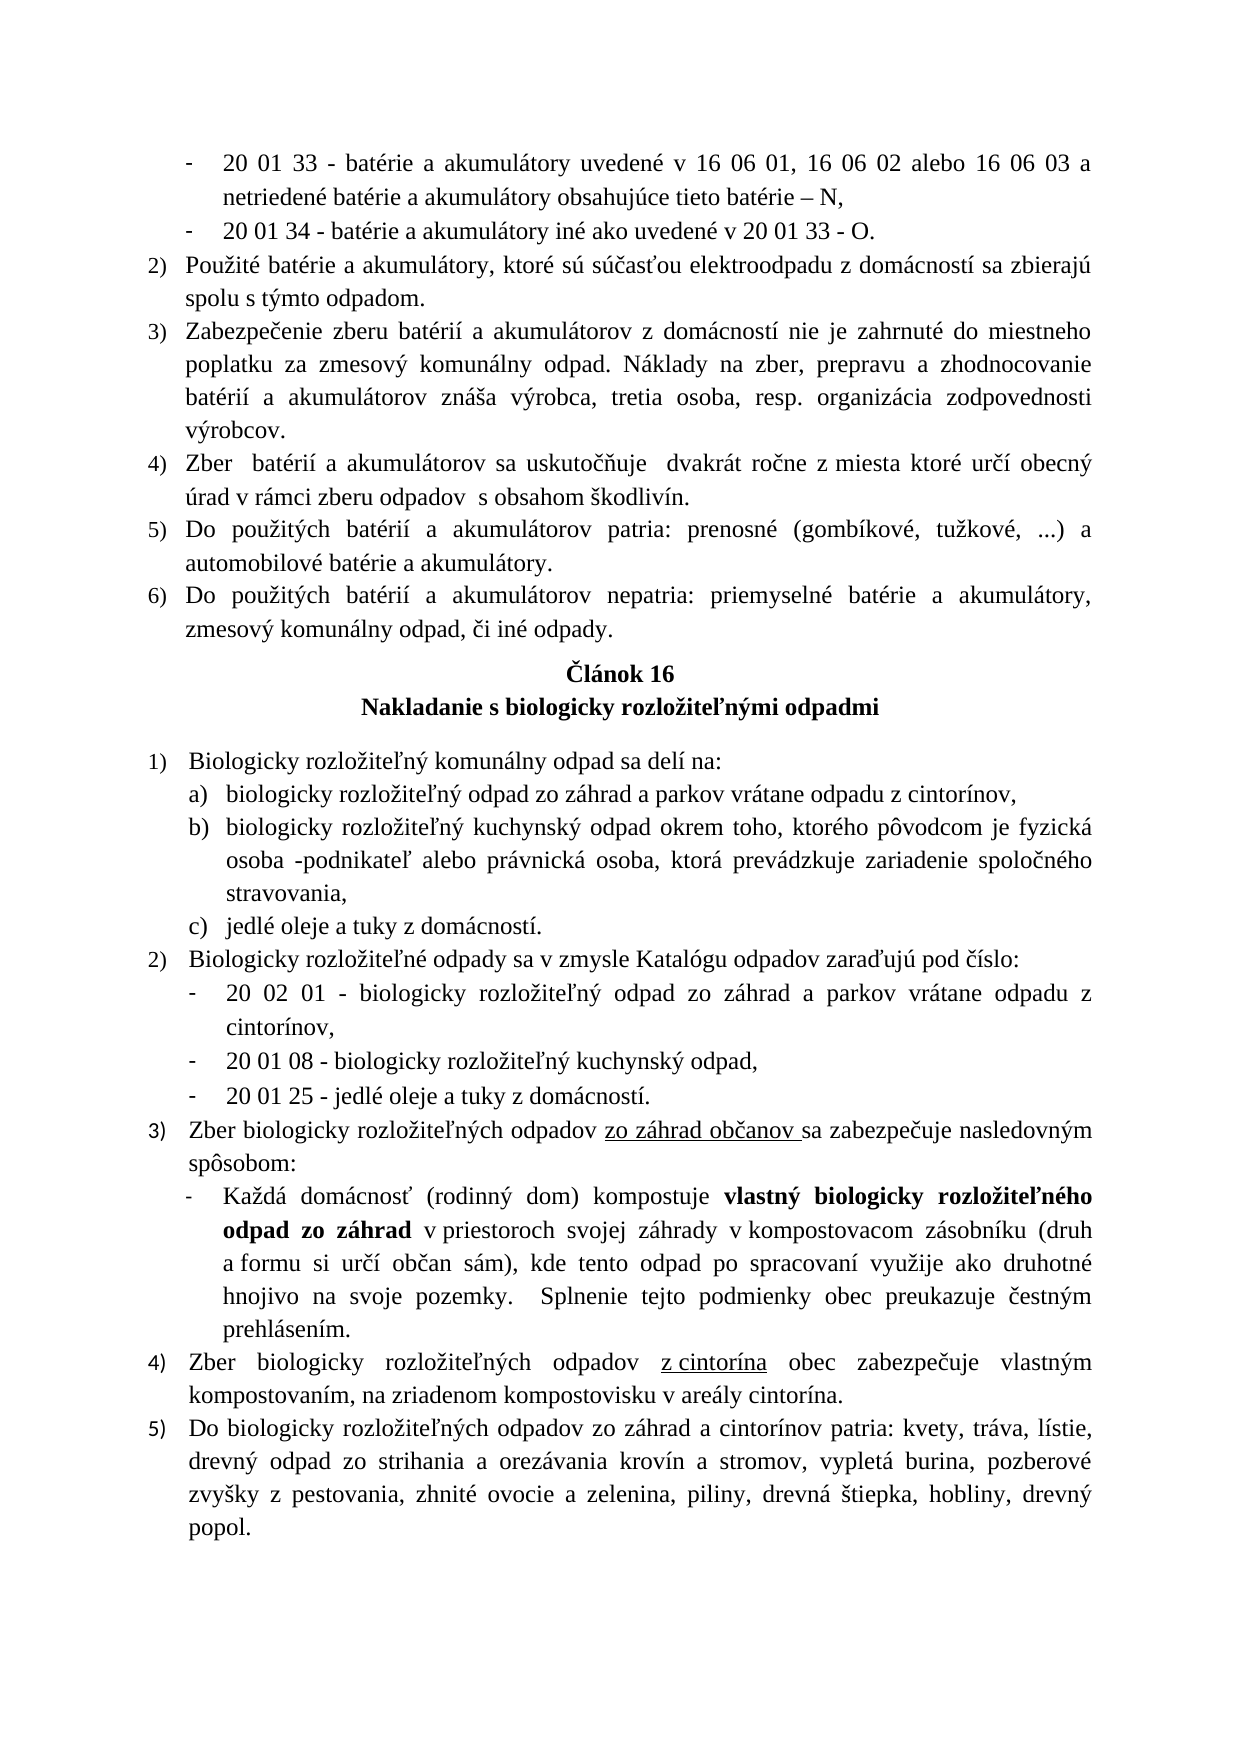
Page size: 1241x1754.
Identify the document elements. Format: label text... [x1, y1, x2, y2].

list Do biologicky rozložiteľných odpadov zo záhrad a cintorínov patria: kvety, tráva, lístie, drevný odpad zo strihania a orezávania krovín a stromov, vypletá burina, pozberové zvyšky z pestovania, zhnité ovocie a zelenina, piliny, drevná štiepka, hobliny, drevný popol. [148, 1413, 1093, 1541]
list Zber biologicky rozložiteľných odpadov z cintorína obec zabezpečuje vlastným kompostovaním, na zriadenom kompostovisku v areály cintorína. [148, 1347, 1093, 1409]
list 20 01 08 - biologicky rozložiteľný kuchynský odpad, [188, 1045, 1093, 1076]
list Do použitých batérií a akumulátorov patria: prenosné (gombíkové, tužkové, ...) a automobilové batérie a akumulátory. [148, 514, 1093, 576]
list 20 02 01 - biologicky rozložiteľný odpad zo záhrad a parkov vrátane odpadu z cintorínov, [188, 977, 1093, 1041]
list Do použitých batérií a akumulátorov nepatria: priemyselné batérie a akumulátory, zmesový komunálny odpad, či iné odpady. [148, 581, 1093, 642]
list Zber biologicky rozložiteľných odpadov zo záhrad občanov sa zabezpečuje nasledovným spôsobom: [148, 1115, 1093, 1177]
text Článok 16 [148, 659, 1093, 688]
list Zabezpečenie zberu batérií a akumulátorov z domácností nie je zahrnuté do miestneho poplatku za zmesový komunálny odpad. Náklady na zber, prepravu a zhodnocovanie batérií a akumulátorov znáša výrobca, tretia osoba, resp. organizácia zodpovednosti výrobcov. [148, 316, 1093, 444]
list 20 01 25 - jedlé oleje a tuky z domácností. [188, 1080, 1093, 1111]
list biologicky rozložiteľný kuchynský odpad okrem toho, ktorého pôvodcom je fyzická osoba -podnikateľ alebo právnická osoba, ktorá prevádzkuje zariadenie spoločného stravovania, [188, 812, 1093, 907]
list Biologicky rozložiteľné odpady sa v zmysle Katalógu odpadov zaraďujú pod číslo: [148, 944, 1093, 973]
list 20 01 34 - batérie a akumulátory iné ako uvedené v 20 01 33 - O. [185, 215, 1093, 246]
list Každá domácnosť (rodinný dom) kompostuje vlastný biologicky rozložiteľného odpad zo záhrad v priestoroch svojej záhrady v kompostovacom zásobníku (druh a formu si určí občan sám), kde tento odpad po spracovaní využije ako druhotné hnojivo na svoje pozemky. Splnenie tejto podmienky obec preukazuje čestným prehlásením. [185, 1181, 1093, 1342]
list Biologicky rozložiteľný komunálny odpad sa delí na: [148, 746, 1093, 775]
list 20 01 33 - batérie a akumulátory uvedené v 16 06 01, 16 06 02 alebo 16 06 03 a netriedené batérie a akumulátory obsahujúce tieto batérie – N, [185, 148, 1093, 211]
text Nakladanie s biologicky rozložiteľnými odpadmi [148, 692, 1093, 721]
list Zber batérií a akumulátorov sa uskutočňuje dvakrát ročne z miesta ktoré určí obecný úrad v rámci zberu odpadov s obsahom škodlivín. [148, 448, 1093, 510]
list jedlé oleje a tuky z domácností. [188, 911, 1093, 940]
list biologicky rozložiteľný odpad zo záhrad a parkov vrátane odpadu z cintorínov, [188, 779, 1093, 808]
list Použité batérie a akumulátory, ktoré sú súčasťou elektroodpadu z domácností sa zbierajú spolu s týmto odpadom. [148, 250, 1093, 312]
